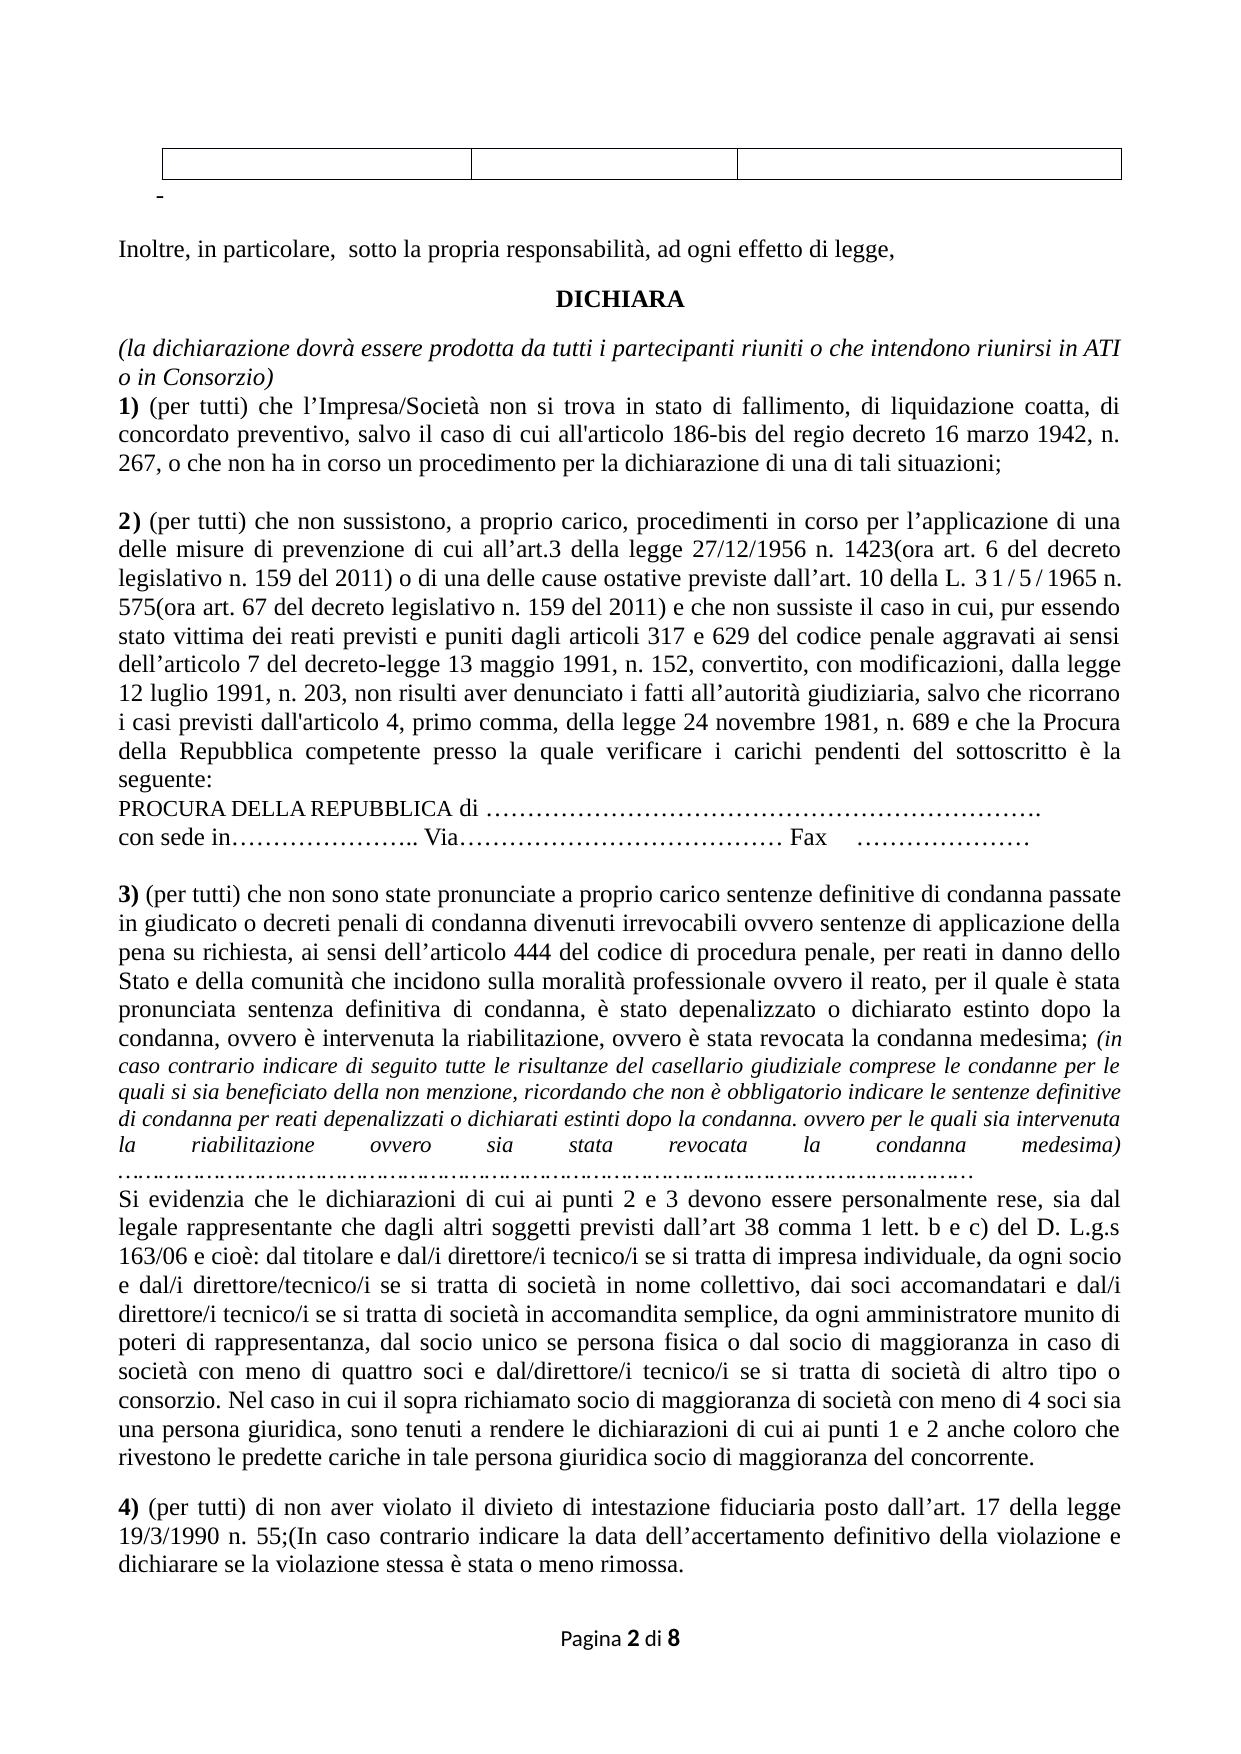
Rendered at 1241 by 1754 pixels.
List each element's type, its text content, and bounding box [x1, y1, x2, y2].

text con sede in………………….. Via………………………………… Fax ………………… [118, 822, 1122, 851]
table_cell [738, 149, 1121, 179]
table_cell [472, 149, 737, 179]
text 4) (per tutti) di non aver violato il divieto di intestazione fiduciaria posto dall’art. 17 della legge 19/3/1990 n. 55;(In caso contrario indicare la data dell’accertamento definitivo della violazione e dichiarare se la violazione stessa è stata o meno rimossa. [118, 1492, 1122, 1578]
table_cell [163, 149, 471, 179]
text (la dichiarazione dovrà essere prodotta da tutti i partecipanti riuniti o che intendono riunirsi in ATI o in Consorzio) [118, 333, 1122, 391]
text PROCURA DELLA REPUBBLICA di …………………………………………………………. [118, 793, 1122, 822]
text 3) (per tutti) che non sono state pronunciate a proprio carico sentenze definitive di condanna passate in giudicato o decreti penali di condanna divenuti irrevocabili ovvero sentenze di applicazione della pena su richiesta, ai sensi dell’articolo 444 del codice di procedura penale, per reati in danno dello Stato e della comunità che incidono sulla moralità professionale ovvero il reato, per il quale è stata pronunciata sentenza definitiva di condanna, è stato depenalizzato o dichiarato estinto dopo la condanna, ovvero è intervenuta la riabilitazione, ovvero è stata revocata la condanna medesima; (in caso contrario indicare di seguito tutte le risultanze del casellario giudiziale comprese le condanne per le quali si sia beneficiato della non menzione, ricordando che non è obbligatorio indicare le sentenze definitive di condanna per reati depenalizzati o dichiarati estinti dopo la condanna. ovvero per le quali sia intervenuta la riabilitazione ovvero sia stata revocata la condanna medesima)……………………………………………………………………………………………………………… [118, 879, 1122, 1184]
text 2) (per tutti) che non sussistono, a proprio carico, procedimenti in corso per l’applicazione di una delle misure di prevenzione di cui all’art.3 della legge 27/12/1956 n. 1423(ora art. 6 del decreto legislativo n. 159 del 2011) o di una delle cause ostative previste dall’art. 10 della L. 31/5/1965 n. 575(ora art. 67 del decreto legislativo n. 159 del 2011) e che non sussiste il caso in cui, pur essendo stato vittima dei reati previsti e puniti dagli articoli 317 e 629 del codice penale aggravati ai sensi dell’articolo 7 del decreto-legge 13 maggio 1991, n. 152, convertito, con modificazioni, dalla legge 12 luglio 1991, n. 203, non risulti aver denunciato i fatti all’autorità giudiziaria, salvo che ricorrano i casi previsti dall'articolo 4, primo comma, della legge 24 novembre 1981, n. 689 e che la Procura della Repubblica competente presso la quale verificare i carichi pendenti del sottoscritto è la seguente: [118, 506, 1122, 793]
text Si evidenzia che le dichiarazioni di cui ai punti 2 e 3 devono essere personalmente rese, sia dal legale rappresentante che dagli altri soggetti previsti dall’art 38 comma 1 lett. b e c) del D. L.g.s 163/06 e cioè: dal titolare e dal/i direttore/i tecnico/i se si tratta di impresa individuale, da ogni socio e dal/i direttore/tecnico/i se si tratta di società in nome collettivo, dai soci accomandatari e dal/i direttore/i tecnico/i se si tratta di società in accomandita semplice, da ogni amministratore munito di poteri di rappresentanza, dal socio unico se persona fisica o dal socio di maggioranza in caso di società con meno di quattro soci e dal/direttore/i tecnico/i se si tratta di società di altro tipo o consorzio. Nel caso in cui il sopra richiamato socio di maggioranza di società con meno di 4 soci sia una persona giuridica, sono tenuti a rendere le dichiarazioni di cui ai punti 1 e 2 anche coloro che rivestono le predette cariche in tale persona giuridica socio di maggioranza del concorrente. [118, 1184, 1122, 1471]
text DICHIARA [118, 284, 1122, 312]
text Inoltre, in particolare, sotto la propria responsabilità, ad ogni effetto di legge, [118, 234, 1122, 263]
text 1) (per tutti) che l’Impresa/Società non si trova in stato di fallimento, di liquidazione coatta, di concordato preventivo, salvo il caso di cui all'articolo 186-bis del regio decreto 16 marzo 1942, n. 267, o che non ha in corso un procedimento per la dichiarazione di una di tali situazioni; [118, 391, 1122, 477]
